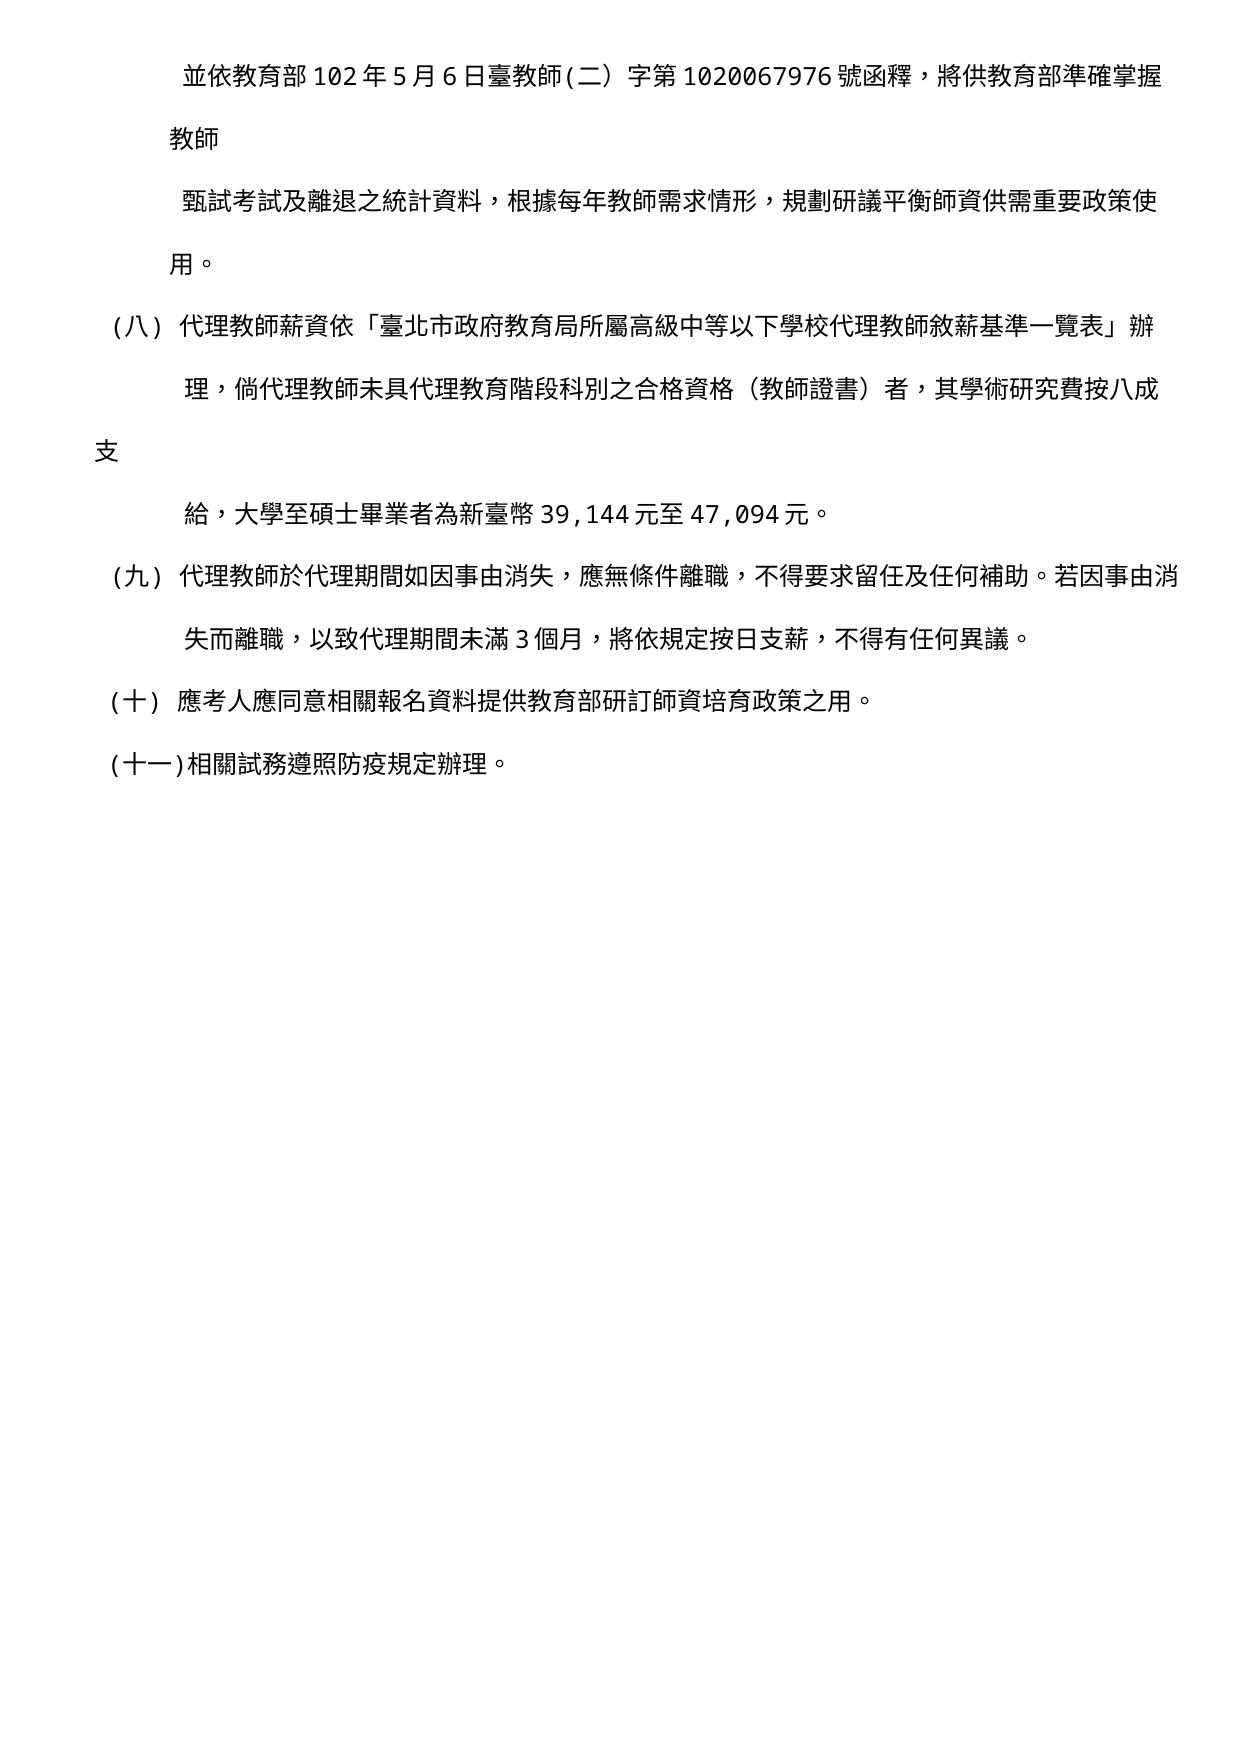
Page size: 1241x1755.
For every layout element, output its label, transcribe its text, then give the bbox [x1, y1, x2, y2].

text 失而離職，以致代理期間未滿3個月，將依規定按日支薪，不得有任何異議。 [94, 596, 1181, 658]
text 給，大學至碩士畢業者為新臺幣39,144元至47,094元。 [94, 471, 1181, 533]
text (十) 應考人應同意相關報名資料提供教育部研訂師資培育政策之用。 [107, 658, 1181, 721]
text (九) 代理教師於代理期間如因事由消失，應無條件離職，不得要求留任及任何補助。若因事由消 [94, 533, 1181, 596]
text 理，倘代理教師未具代理教育階段科別之合格資格（教師證書）者，其學術研究費按八成支 [94, 346, 1181, 471]
text (十一)相關試務遵照防疫規定辦理。 [107, 721, 1181, 783]
text (八) 代理教師薪資依「臺北市政府教育局所屬高級中等以下學校代理教師敘薪基準一覽表」辦 [94, 283, 1181, 346]
text 甄試考試及離退之統計資料，根據每年教師需求情形，規劃研議平衡師資供需重要政策使用。 [107, 158, 1181, 283]
text 並依教育部102年5月6日臺教師(二）字第1020067976號函釋，將供教育部準確掌握教師 [107, 33, 1181, 158]
